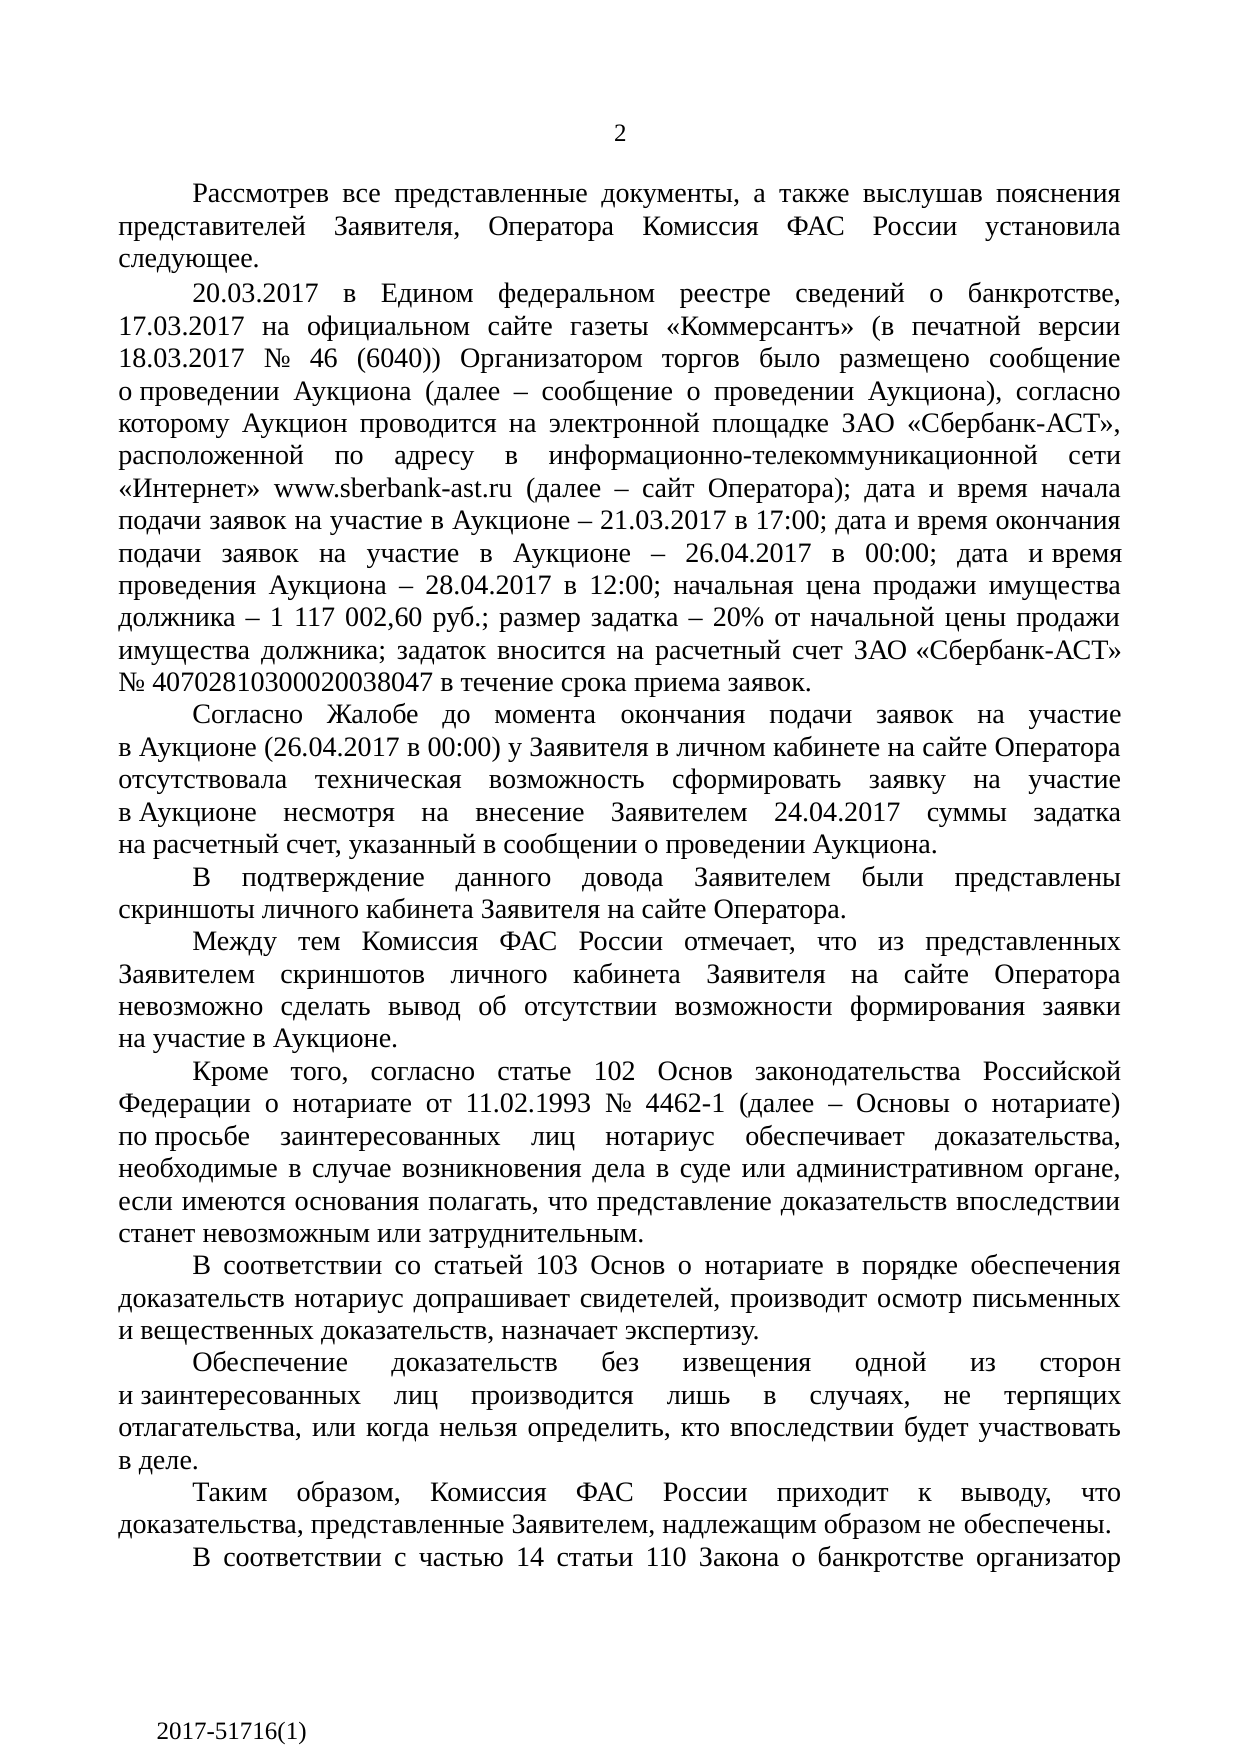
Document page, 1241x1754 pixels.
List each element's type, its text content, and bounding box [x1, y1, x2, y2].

text Таким образом, Комиссия ФАС России приходит к выводу, что доказательства, представленные Заявителем, надлежащим образом не обеспечены. [118, 1475, 1122, 1540]
text В подтверждение данного довода Заявителем были представлены скриншоты личного кабинета Заявителя на сайте Оператора. [118, 859, 1122, 924]
text В соответствии с частью 14 статьи 110 Закона о банкротстве организатор [118, 1540, 1122, 1572]
text Рассмотрев все представленные документы, а также выслушав пояснения представителей Заявителя, Оператора Комиссия ФАС России установила следующее. [118, 176, 1122, 273]
text Согласно Жалобе до момента окончания подачи заявок на участие в Аукционе (26.04.2017 в 00:00) у Заявителя в личном кабинете на сайте Оператора отсутствовала техническая возможность сформировать заявку на участие в Аукционе несмотря на внесение Заявителем 24.04.2017 суммы задатка на расчетный счет, указанный в сообщении о проведении Аукциона. [118, 698, 1122, 859]
text 20.03.2017 в Едином федеральном реестре сведений о банкротстве, 17.03.2017 на официальном сайте газеты «Коммерсантъ» (в печатной версии 18.03.2017 № 46 (6040)) Организатором торгов было размещено сообщение о проведении Аукциона (далее – сообщение о проведении Аукциона), согласно которому Аукцион проводится на электронной площадке ЗАО «Сбербанк-АСТ», расположенной по адресу в информационно-телекоммуникационной сети «Интернет» www.sberbank-ast.ru (далее – сайт Оператора); дата и время начала подачи заявок на участие в Аукционе – 21.03.2017 в 17:00; дата и время окончания подачи заявок на участие в Аукционе – 26.04.2017 в 00:00; дата и время проведения Аукциона – 28.04.2017 в 12:00; начальная цена продажи имущества должника – 1 117 002,60 руб.; размер задатка – 20% от начальной цены продажи имущества должника; задаток вносится на расчетный счет ЗАО «Сбербанк-АСТ» № 40702810300020038047 в течение срока приема заявок. [118, 276, 1122, 698]
text Между тем Комиссия ФАС России отмечает, что из представленных Заявителем скриншотов личного кабинета Заявителя на сайте Оператора невозможно сделать вывод об отсутствии возможности формирования заявки на участие в Аукционе. [118, 924, 1122, 1054]
text В соответствии со статьей 103 Основ о нотариате в порядке обеспечения доказательств нотариус допрашивает свидетелей, производит осмотр письменных и вещественных доказательств, назначает экспертизу. [118, 1248, 1122, 1346]
text Кроме того, согласно статье 102 Основ законодательства Российской Федерации о нотариате от 11.02.1993 № 4462-1 (далее – Основы о нотариате) по просьбе заинтересованных лиц нотариус обеспечивает доказательства, необходимые в случае возникновения дела в суде или административном органе, если имеются основания полагать, что представление доказательств впоследствии станет невозможным или затруднительным. [118, 1054, 1122, 1248]
text Обеспечение доказательств без извещения одной из сторон и заинтересованных лиц производится лишь в случаях, не терпящих отлагательства, или когда нельзя определить, кто впоследствии будет участвовать в деле. [118, 1346, 1122, 1475]
